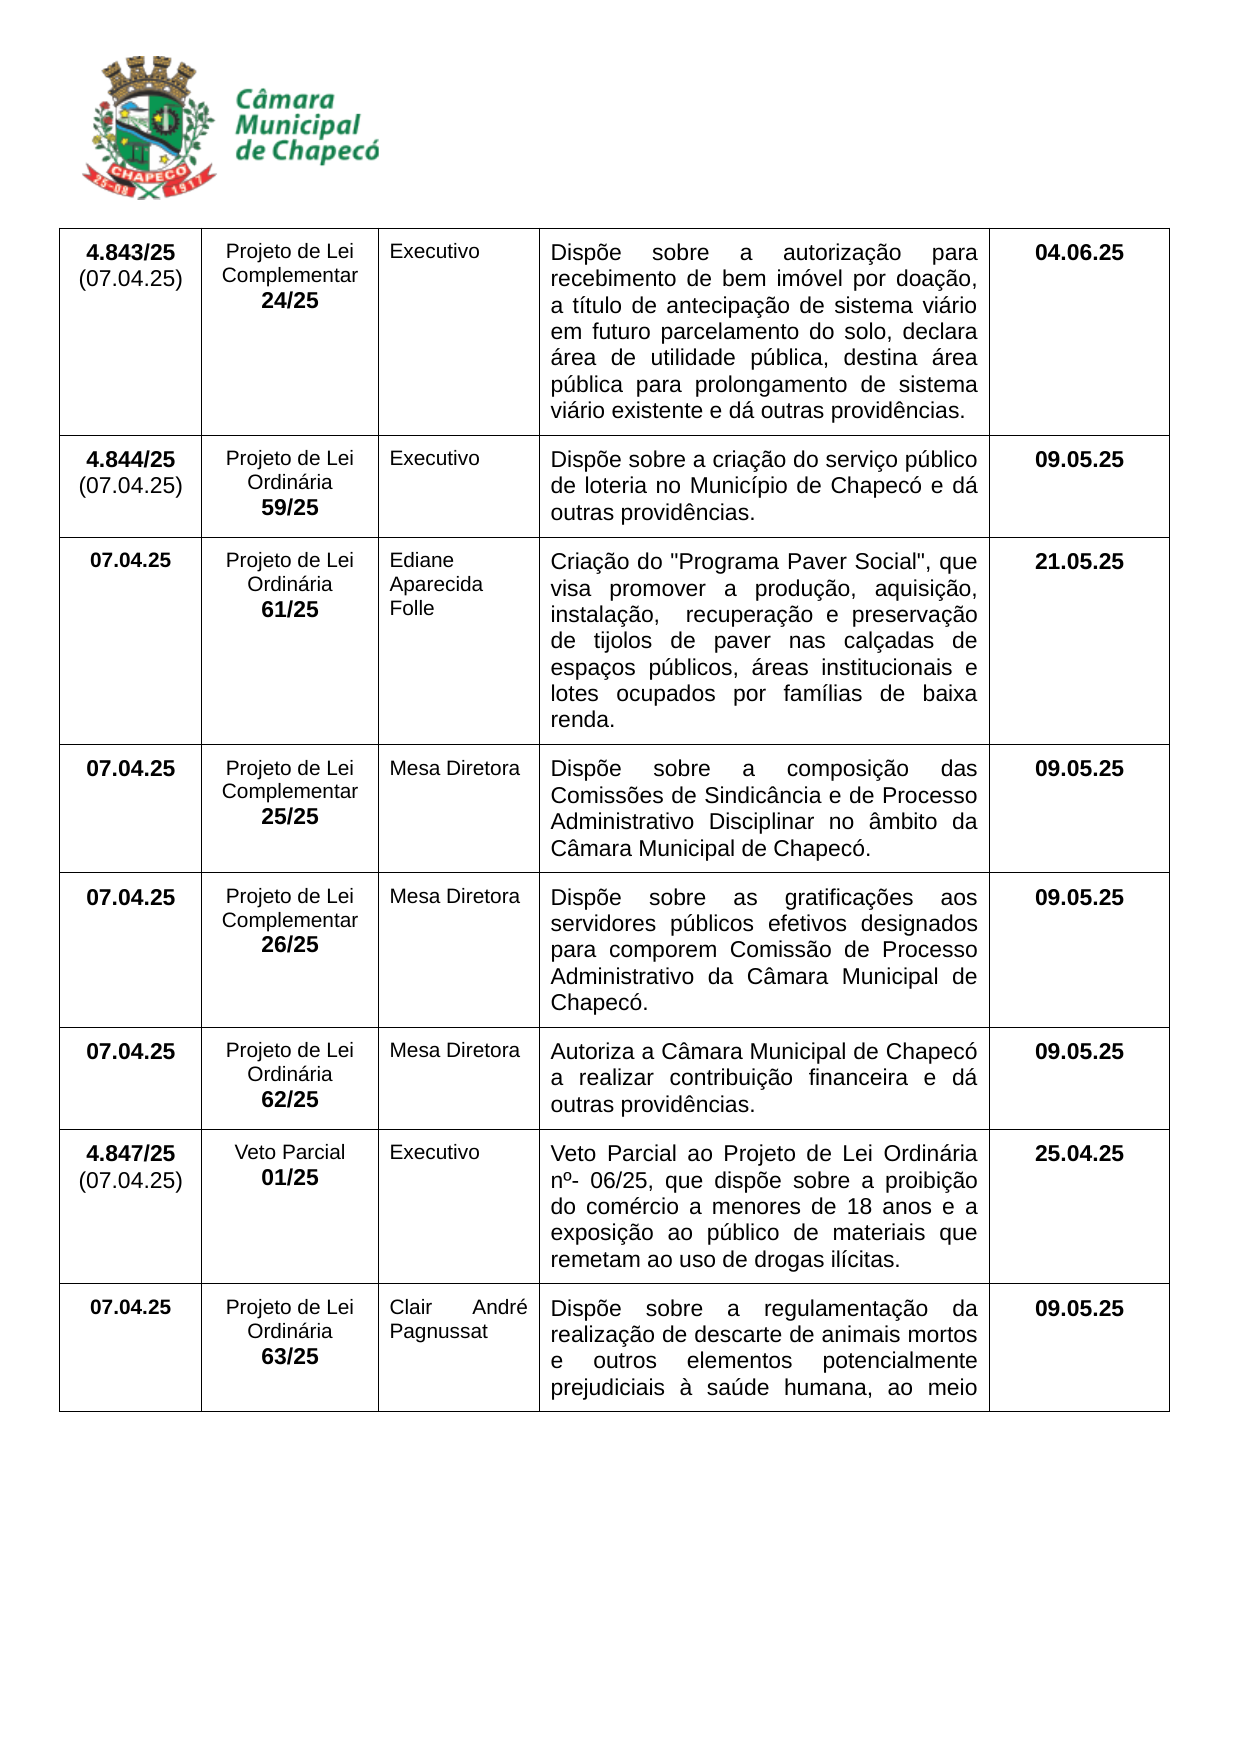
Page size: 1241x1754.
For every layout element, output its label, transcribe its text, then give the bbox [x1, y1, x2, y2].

table_cell 09.05.25 [990, 1028, 1169, 1129]
picture [81, 56, 379, 200]
table_cell Clair André Pagnussat [379, 1284, 539, 1411]
table_cell Projeto de Lei Complementar 24/25 [202, 229, 378, 434]
table_cell Projeto de Lei Ordinária 63/25 [202, 1284, 378, 1411]
table_cell Autoriza a Câmara Municipal de Chapecó a realizar contribuição financeira e dá outras providências. [540, 1028, 989, 1129]
table_cell Dispõe sobre a composição das Comissões de Sindicância e de Processo Administrativo Disciplinar no âmbito da Câmara Municipal de Chapecó. [540, 745, 989, 872]
table_cell Executivo [379, 436, 539, 537]
table_cell 04.06.25 [990, 229, 1169, 434]
table_cell 07.04.25 [60, 538, 201, 744]
table_cell 09.05.25 [990, 873, 1169, 1027]
table_cell 4.843/25 (07.04.25) [60, 229, 201, 434]
table_cell Dispõe sobre a autorização para recebimento de bem imóvel por doação, a título de antecipação de sistema viário em futuro parcelamento do solo, declara área de utilidade pública, destina área pública para prolongamento de sistema viário existente e dá outras providências. [540, 229, 989, 434]
table_cell Mesa Diretora [379, 745, 539, 872]
table_cell Projeto de Lei Complementar 25/25 [202, 745, 378, 872]
table_cell Projeto de Lei Ordinária 62/25 [202, 1028, 378, 1129]
table_cell Criação do "Programa Paver Social", que visa promover a produção, aquisição, instalação, recuperação e preservação de tijolos de paver nas calçadas de espaços públicos, áreas institucionais e lotes ocupados por famílias de baixa renda. [540, 538, 989, 744]
table_cell 25.04.25 [990, 1130, 1169, 1283]
table_cell Veto Parcial 01/25 [202, 1130, 378, 1283]
table_cell Veto Parcial ao Projeto de Lei Ordinária nº- 06/25, que dispõe sobre a proibição do comércio a menores de 18 anos e a exposição ao público de materiais que remetam ao uso de drogas ilícitas. [540, 1130, 989, 1283]
table_cell 07.04.25 [60, 873, 201, 1027]
table_cell 07.04.25 [60, 1028, 201, 1129]
table_cell 09.05.25 [990, 1284, 1169, 1411]
table_cell Executivo [379, 229, 539, 434]
table_cell Dispõe sobre a regulamentação da realização de descarte de animais mortos e outros elementos potencialmente prejudiciais à saúde humana, ao meio [540, 1284, 989, 1411]
table_cell 07.04.25 [60, 1284, 201, 1411]
table_cell 09.05.25 [990, 436, 1169, 537]
table_cell Mesa Diretora [379, 873, 539, 1027]
table_cell Dispõe sobre a criação do serviço público de loteria no Município de Chapecó e dá outras providências. [540, 436, 989, 537]
table_cell Projeto de Lei Complementar 26/25 [202, 873, 378, 1027]
table_cell 21.05.25 [990, 538, 1169, 744]
table_cell Projeto de Lei Ordinária 59/25 [202, 436, 378, 537]
table_cell Mesa Diretora [379, 1028, 539, 1129]
table_cell Executivo [379, 1130, 539, 1283]
table_cell 07.04.25 [60, 745, 201, 872]
table_cell Dispõe sobre as gratificações aos servidores públicos efetivos designados para comporem Comissão de Processo Administrativo da Câmara Municipal de Chapecó. [540, 873, 989, 1027]
table_cell 4.847/25 (07.04.25) [60, 1130, 201, 1283]
table_cell Ediane Aparecida Folle [379, 538, 539, 744]
table_cell 4.844/25 (07.04.25) [60, 436, 201, 537]
table_cell 09.05.25 [990, 745, 1169, 872]
table_cell Projeto de Lei Ordinária 61/25 [202, 538, 378, 744]
